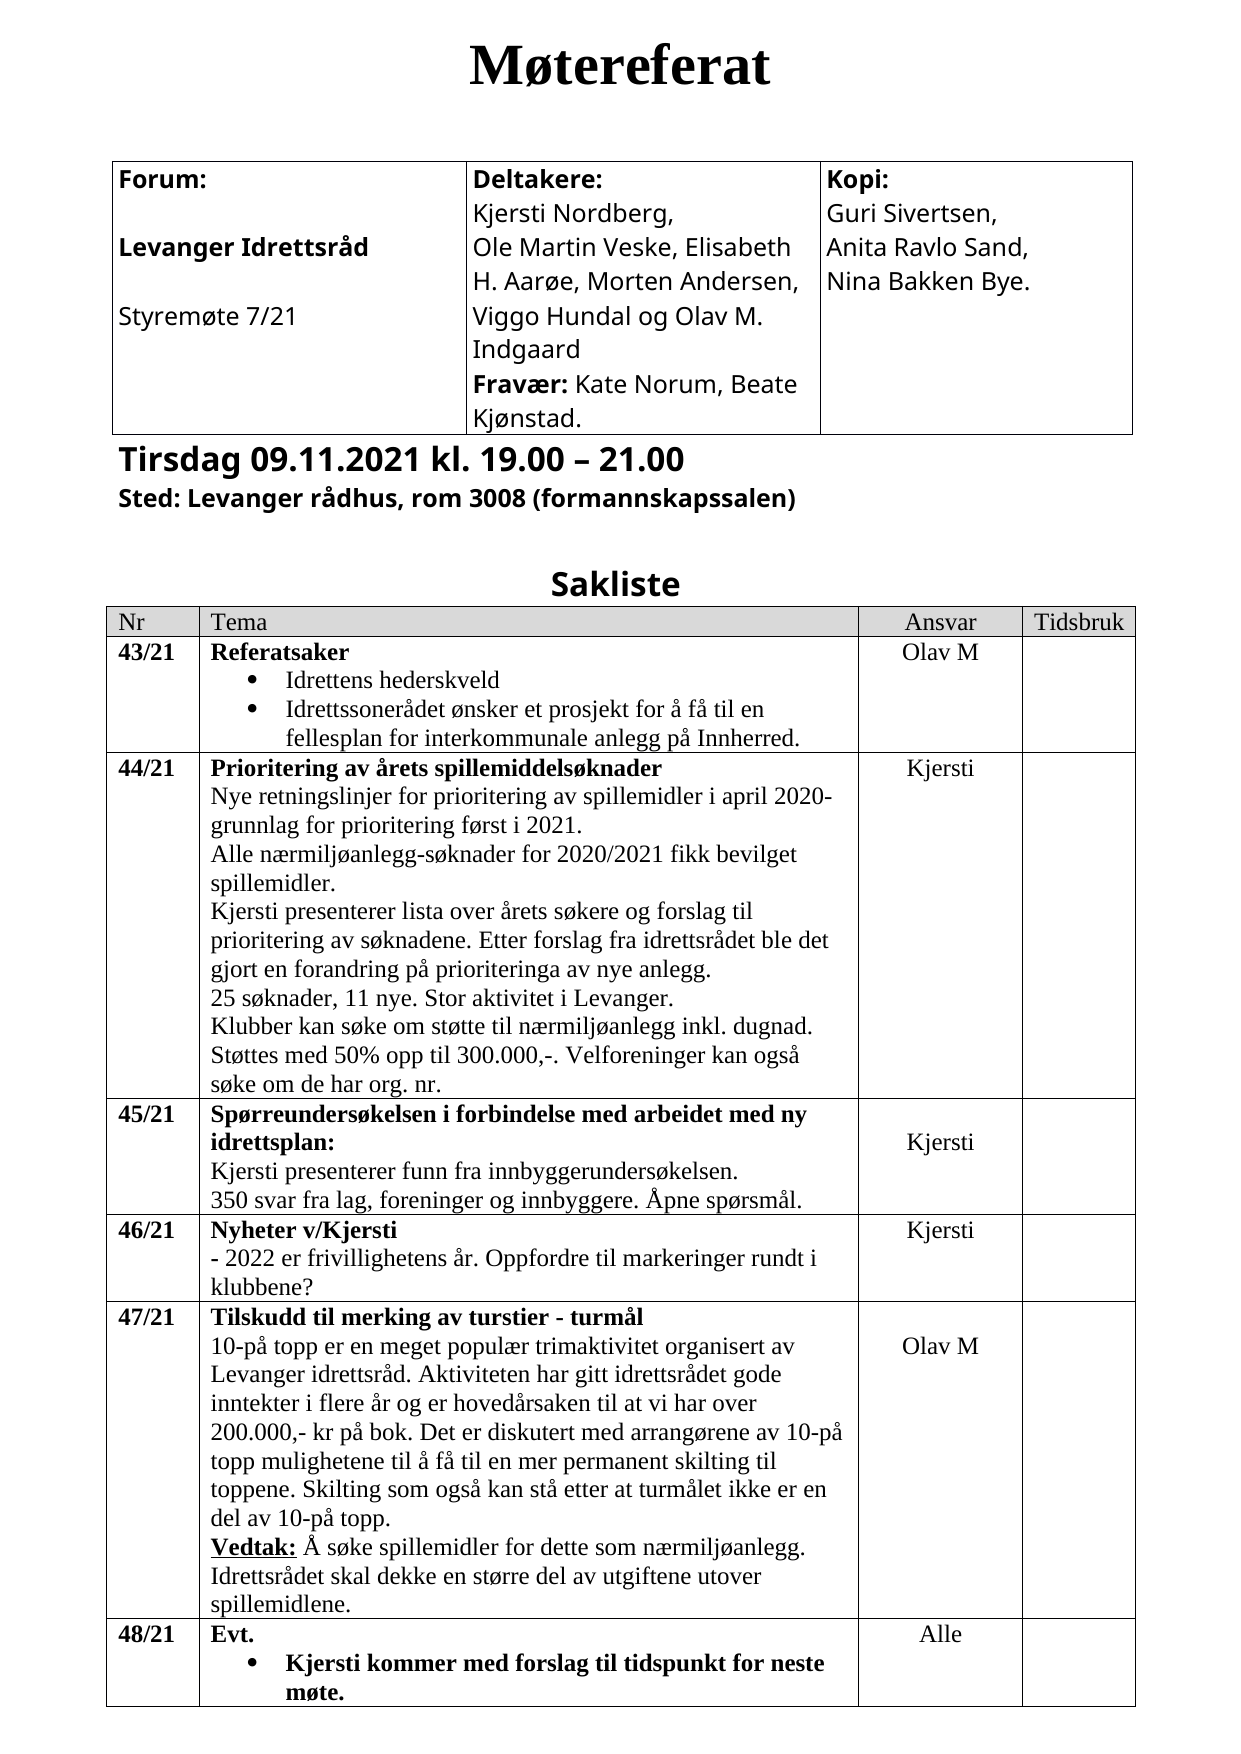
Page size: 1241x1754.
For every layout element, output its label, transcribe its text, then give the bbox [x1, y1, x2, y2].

table_cell Prioritering av årets spillemiddelsøknader Nye retningslinjer for prioritering av spillemidler i april 2020- grunnlag for prioritering først i 2021. Alle nærmiljøanlegg-søknader for 2020/2021 fikk bevilget spillemidler. Kjersti presenterer lista over årets søkere og forslag til prioritering av søknadene. Etter forslag fra idrettsrådet ble det gjort en forandring på prioriteringa av nye anlegg. 25 søknader, 11 nye. Stor aktivitet i Levanger. Klubber kan søke om støtte til nærmiljøanlegg inkl. dugnad. Støttes med 50% opp til 300.000,-. Velforeninger kan også søke om de har org. nr. [200, 753, 858, 1098]
table_cell Kjersti [859, 1215, 1022, 1301]
table_cell Evt. Kjersti kommer med forslag til tidspunkt for neste møte. Julebord: 7. desember kl 17 på Strømsøe. Andersen bestiller. Alle landets idrettsråd er invitert til å besvare en digital spørreundersøkelse i forbindelse med den pågående utredningen vedr. Idrettstingets sammensetning. Levanger Idrettsråd besvarer denne på møtet. [200, 1619, 858, 1706]
table_cell Kjersti [859, 1099, 1022, 1214]
table_cell [1023, 753, 1135, 1098]
table_cell 44/21 [107, 753, 199, 1098]
table_cell Olav M [859, 1302, 1022, 1618]
table_cell Nyheter v/Kjersti - 2022 er frivillighetens år. Oppfordre til markeringer rundt i klubbene? [200, 1215, 858, 1301]
table_cell [1023, 1619, 1135, 1706]
table_header Tema [200, 607, 858, 636]
table_cell [1023, 1302, 1135, 1618]
table_cell [1023, 1215, 1135, 1301]
table_cell [1023, 637, 1135, 752]
table_cell 47/21 [107, 1302, 199, 1618]
table_cell Tilskudd til merking av turstier - turmål 10-på topp er en meget populær trimaktivitet organisert av Levanger idrettsråd. Aktiviteten har gitt idrettsrådet gode inntekter i flere år og er hovedårsaken til at vi har over 200.000,- kr på bok. Det er diskutert med arrangørene av 10-på topp mulighetene til å få til en mer permanent skilting til toppene. Skilting som også kan stå etter at turmålet ikke er en del av 10-på topp. Vedtak: Å søke spillemidler for dette som nærmiljøanlegg. Idrettsrådet skal dekke en større del av utgiftene utover spillemidlene. [200, 1302, 858, 1618]
table_cell Spørreundersøkelsen i forbindelse med arbeidet med ny idrettsplan: Kjersti presenterer funn fra innbyggerundersøkelsen. 350 svar fra lag, foreninger og innbyggere. Åpne spørsmål. [200, 1099, 858, 1214]
table_header Tidsbruk [1023, 607, 1135, 636]
table_cell Referatsaker Idrettens hederskveld Idrettssonerådet ønsker et prosjekt for å få til en fellesplan for interkommunale anlegg på Innherred. [200, 637, 858, 752]
table_cell Kjersti [859, 753, 1022, 1098]
table_cell 45/21 [107, 1099, 199, 1214]
table_cell Alle [859, 1619, 1022, 1706]
table_cell Deltakere: Kjersti Nordberg, Ole Martin Veske, Elisabeth H. Aarøe, Morten Andersen, Viggo Hundal og Olav M. Indgaard Fravær: Kate Norum, Beate Kjønstad. [467, 162, 820, 434]
text Sakliste [118, 560, 1122, 606]
table_header [112, 125, 820, 161]
table_cell [1023, 1099, 1135, 1214]
table_cell 46/21 [107, 1215, 199, 1301]
table_header [820, 125, 1132, 161]
subtitle Tirsdag 09.11.2021 kl. 19.00 – 21.00 [118, 435, 1122, 481]
table_header Ansvar [859, 607, 1022, 636]
text Sted: Levanger rådhus, rom 3008 (formannskapssalen) [118, 481, 1122, 515]
table_cell Kopi: Guri Sivertsen, Anita Ravlo Sand, Nina Bakken Bye. [821, 162, 1132, 434]
table_cell 43/21 [107, 637, 199, 752]
table_cell 48/21 [107, 1619, 199, 1706]
table_cell Olav M [859, 637, 1022, 752]
text Møtereferat [118, 29, 1122, 97]
table_header Nr [107, 607, 199, 636]
table_cell Forum: Levanger Idrettsråd Styremøte 7/21 [113, 162, 466, 434]
